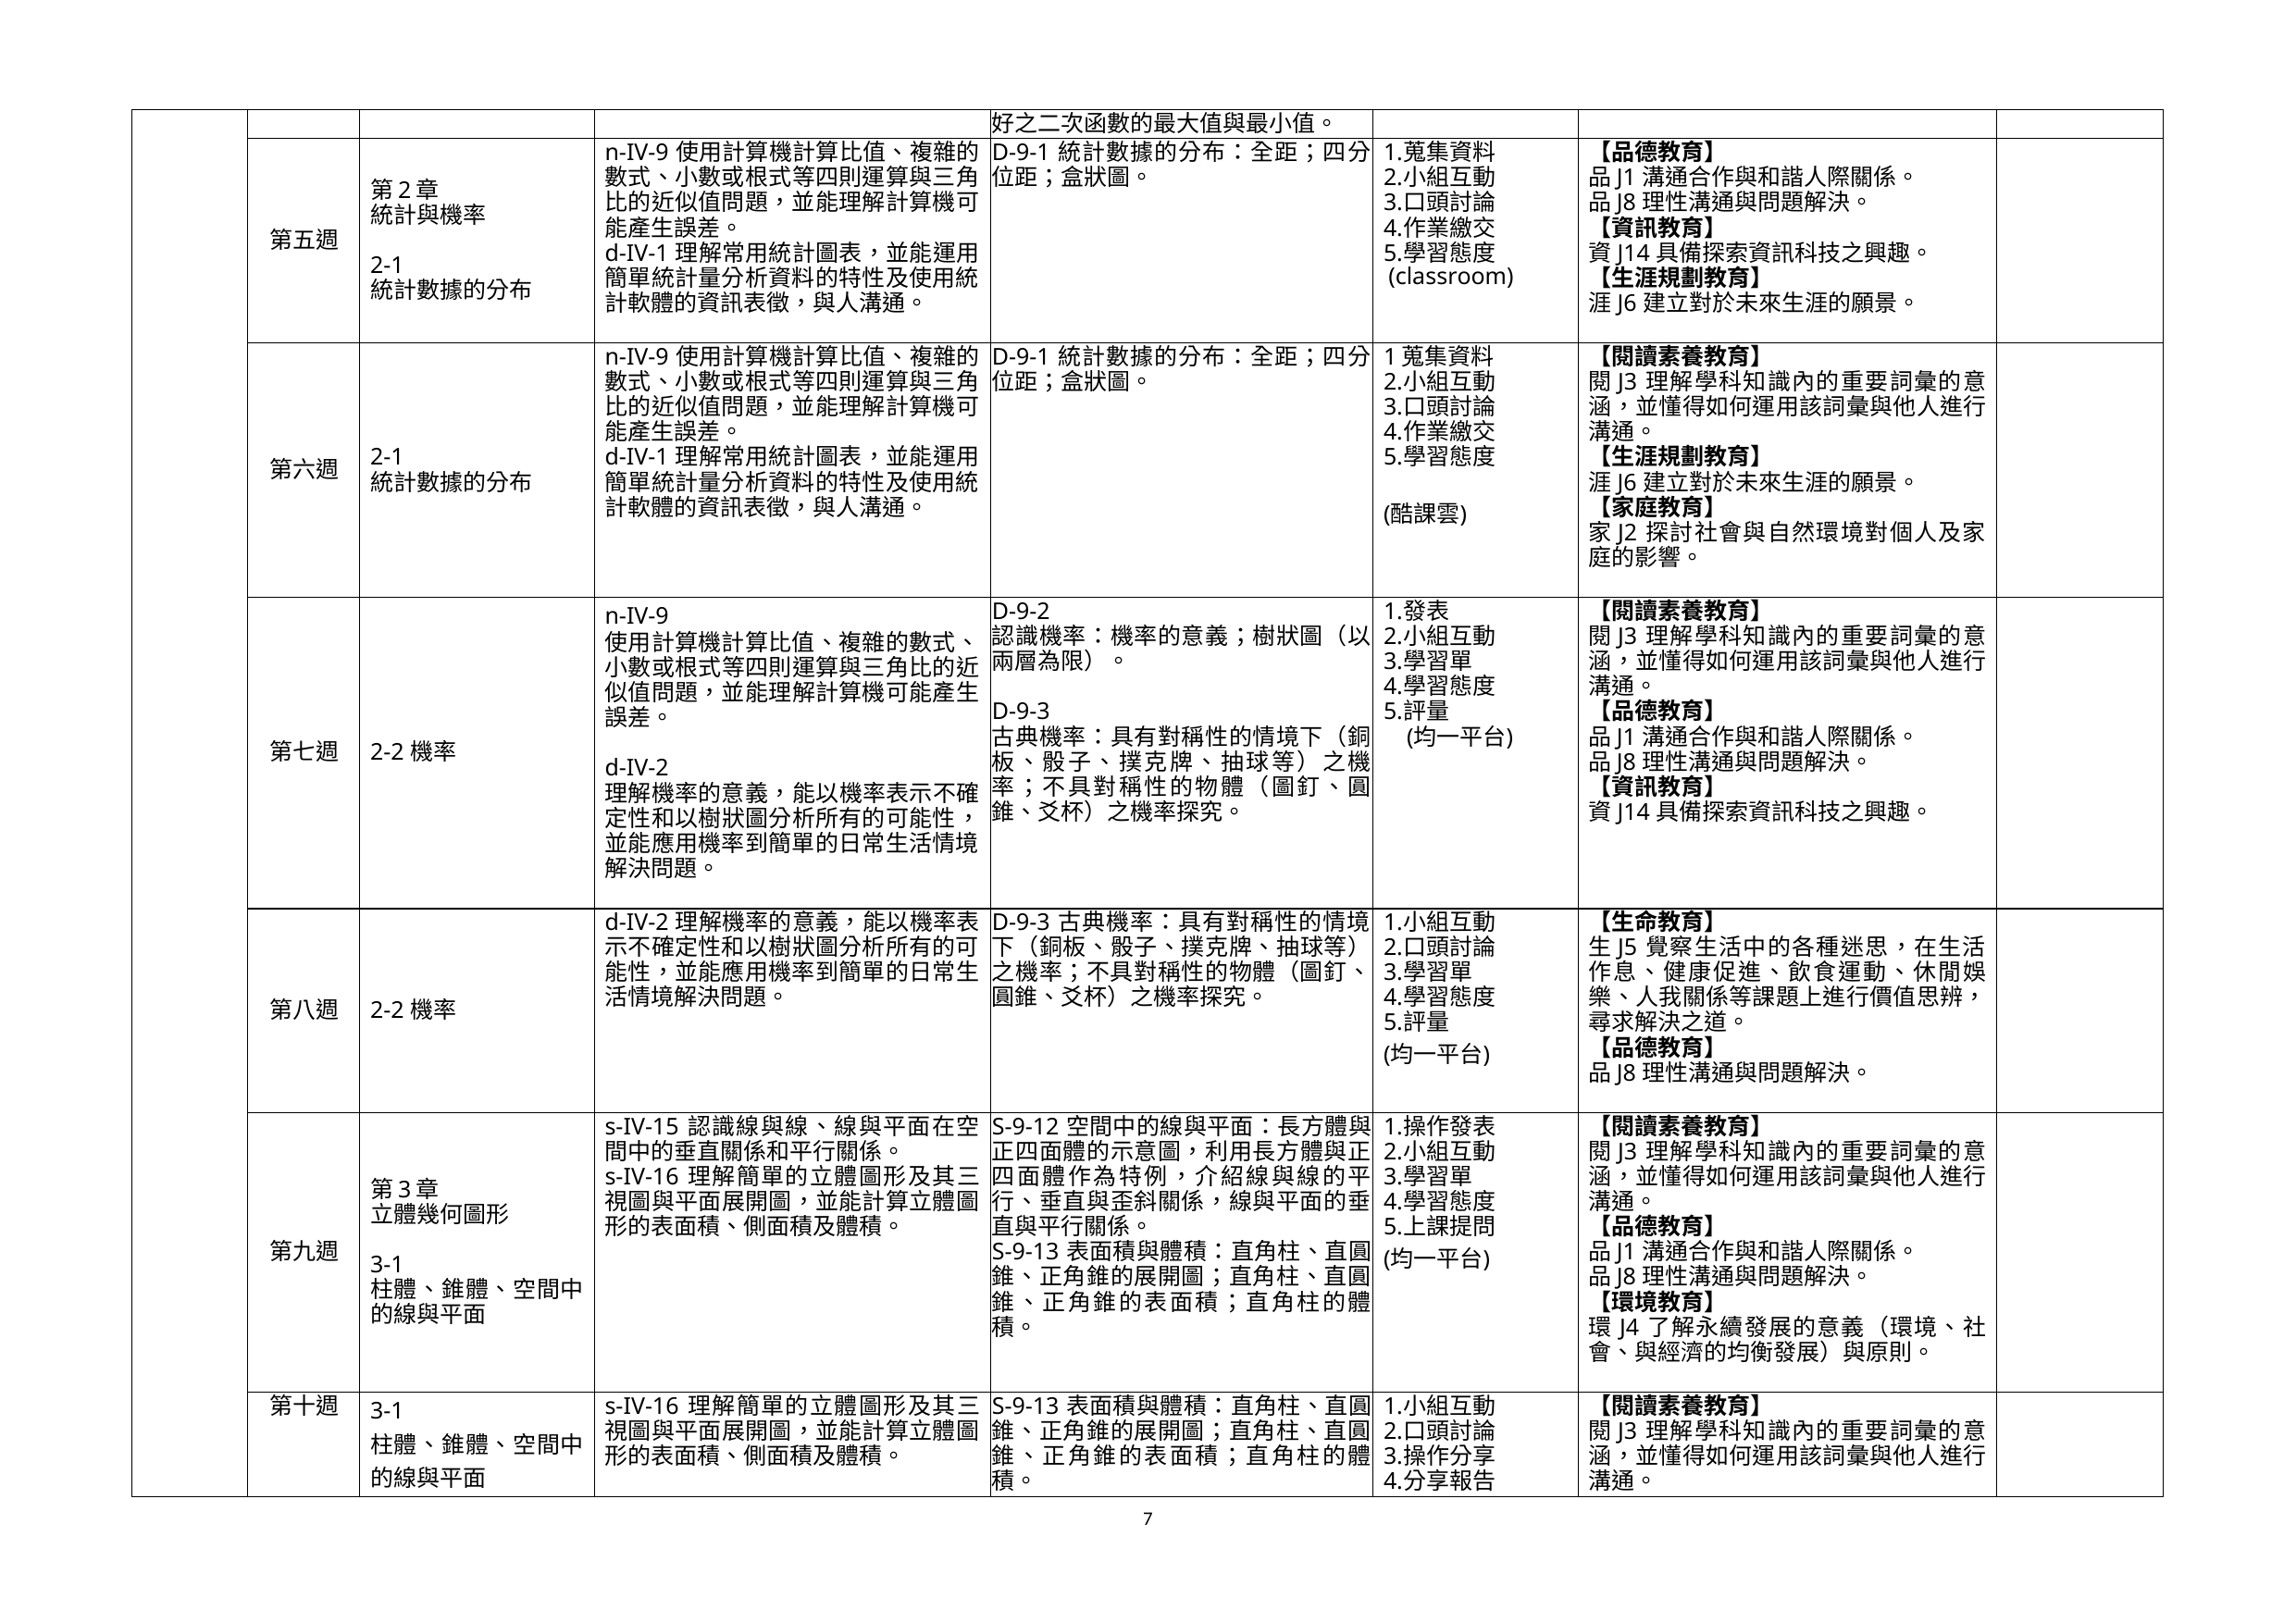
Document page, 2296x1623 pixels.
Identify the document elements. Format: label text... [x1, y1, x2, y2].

table_cell S-9-12 空間中的線與平面：長方體與正四面體的示意圖，利用長方體與正四面體作為特例，介紹線與線的平行、垂直與歪斜關係，線與平面的垂直與平行關係。 S-9-13 表面積與體積：直角柱、直圓錐、正角錐的展開圖；直角柱、直圓錐、正角錐的表面積；直角柱的體積。 [991, 1113, 1372, 1392]
table_cell D-9-2 認識機率：機率的意義；樹狀圖（以兩層為限）。 D-9-3 古典機率：具有對稱性的情境下（銅板、骰子、撲克牌、抽球等）之機率；不具對稱性的物體（圖釘、圓錐、爻杯）之機率探究。 [991, 598, 1372, 908]
table_cell 【閱讀素養教育】 閱J3 理解學科知識內的重要詞彙的意涵，並懂得如何運用該詞彙與他人進行溝通。 【生涯規劃教育】 涯 J6 建立對於未來生涯的願景。 【家庭教育】 家J2 探討社會與自然環境對個人及家庭的影響。 [1579, 343, 1996, 597]
table_cell [248, 110, 359, 138]
table_cell [1997, 1113, 2163, 1392]
table_cell 第六週 [248, 343, 359, 597]
table_cell 第十週 [248, 1393, 359, 1496]
table_cell s-IV-16 理解簡單的立體圖形及其三視圖與平面展開圖，並能計算立體圖形的表面積、側面積及體積。 [595, 1393, 990, 1496]
table_cell [1997, 343, 2163, 597]
table_cell 第七週 [248, 598, 359, 908]
table_cell 第八週 [248, 910, 359, 1112]
table_cell [1997, 110, 2163, 138]
table_cell 1.發表 2.小組互動 3.學習單 4.學習態度 5.評量 (均一平台) [1373, 598, 1578, 908]
table_cell 第九週 [248, 1113, 359, 1392]
table_cell 好之二次函數的最大值與最小值。 [991, 110, 1372, 138]
table_cell 2-1 統計數據的分布 [360, 343, 594, 597]
table_cell [360, 110, 594, 138]
table_cell 1.小組互動 2.口頭討論 3.學習單 4.學習態度 5.評量 (均一平台) [1373, 910, 1578, 1112]
table_cell n-IV-9 使用計算機計算比值、複雜的數式、小數或根式等四則運算與三角比的近似值問題，並能理解計算機可能產生誤差。 d-IV-2 理解機率的意義，能以機率表示不確定性和以樹狀圖分析所有的可能性，並能應用機率到簡單的日常生活情境解決問題。 [595, 598, 990, 908]
table_cell 1.小組互動 2.口頭討論 3.操作分享 4.分享報告 [1373, 1393, 1578, 1496]
table_cell 2-2 機率 [360, 598, 594, 908]
table_cell 【閱讀素養教育】 閱J3 理解學科知識內的重要詞彙的意涵，並懂得如何運用該詞彙與他人進行溝通。 [1579, 1393, 1996, 1496]
table_cell [1373, 110, 1578, 138]
table_cell 3-1 柱體、錐體、空間中的線與平面 [360, 1393, 594, 1496]
table_cell D-9-3 古典機率：具有對稱性的情境下（銅板、骰子、撲克牌、抽球等）之機率；不具對稱性的物體（圖釘、圓錐、爻杯）之機率探究。 [991, 910, 1372, 1112]
table_cell 第3章 立體幾何圖形 3-1 柱體、錐體、空間中的線與平面 [360, 1113, 594, 1392]
table_cell 【閱讀素養教育】 閱J3 理解學科知識內的重要詞彙的意涵，並懂得如何運用該詞彙與他人進行溝通。 【品德教育】 品J1 溝通合作與和諧人際關係。 品J8 理性溝通與問題解決。 【資訊教育】 資 J14 具備探索資訊科技之興趣。 [1579, 598, 1996, 908]
table_cell 【閱讀素養教育】 閱J3 理解學科知識內的重要詞彙的意涵，並懂得如何運用該詞彙與他人進行溝通。 【品德教育】 品J1 溝通合作與和諧人際關係。 品J8 理性溝通與問題解決。 【環境教育】 環 J4 了解永續發展的意義（環境、社會、與經濟的均衡發展）與原則。 [1579, 1113, 1996, 1392]
table_cell n-IV-9 使用計算機計算比值、複雜的數式、小數或根式等四則運算與三角比的近似值問題，並能理解計算機可能產生誤差。 d-IV-1 理解常用統計圖表，並能運用簡單統計量分析資料的特性及使用統計軟體的資訊表徵，與人溝通。 [595, 343, 990, 597]
table_cell 1蒐集資料 2.小組互動 3.口頭討論 4.作業繳交 5.學習態度 (酷課雲) [1373, 343, 1578, 597]
table_cell 1.操作發表 2.小組互動 3.學習單 4.學習態度 5.上課提問 (均一平台) [1373, 1113, 1578, 1392]
table_cell S-9-13 表面積與體積：直角柱、直圓錐、正角錐的展開圖；直角柱、直圓錐、正角錐的表面積；直角柱的體積。 [991, 1393, 1372, 1496]
table_cell [1997, 910, 2163, 1112]
table_cell D-9-1 統計數據的分布：全距；四分位距；盒狀圖。 [991, 139, 1372, 342]
table_cell [1997, 1393, 2163, 1496]
table_cell D-9-1 統計數據的分布：全距；四分位距；盒狀圖。 [991, 343, 1372, 597]
table_cell [595, 110, 990, 138]
table_cell 【品德教育】 品J1 溝通合作與和諧人際關係。 品J8 理性溝通與問題解決。 【資訊教育】 資 J14 具備探索資訊科技之興趣。 【生涯規劃教育】 涯 J6 建立對於未來生涯的願景。 [1579, 139, 1996, 342]
table_cell [1579, 110, 1996, 138]
table_cell 第2章 統計與機率 2-1 統計數據的分布 [360, 139, 594, 342]
table_cell [1997, 139, 2163, 342]
table_cell 1.蒐集資料 2.小組互動 3.口頭討論 4.作業繳交 5.學習態度 (classroom) [1373, 139, 1578, 342]
table_cell n-IV-9 使用計算機計算比值、複雜的數式、小數或根式等四則運算與三角比的近似值問題，並能理解計算機可能產生誤差。 d-IV-1 理解常用統計圖表，並能運用簡單統計量分析資料的特性及使用統計軟體的資訊表徵，與人溝通。 [595, 139, 990, 342]
table_cell [1997, 598, 2163, 908]
table_cell 【生命教育】 生J5 覺察生活中的各種迷思，在生活作息、健康促進、飲食運動、休閒娛樂、人我關係等課題上進行價值思辨，尋求解決之道。 【品德教育】 品J8 理性溝通與問題解決。 [1579, 910, 1996, 1112]
table_cell 2-2 機率 [360, 910, 594, 1112]
table_cell 第五週 [248, 139, 359, 342]
table_cell d-IV-2 理解機率的意義，能以機率表示不確定性和以樹狀圖分析所有的可能性，並能應用機率到簡單的日常生活情境解決問題。 [595, 910, 990, 1112]
table_cell s-IV-15 認識線與線、線與平面在空間中的垂直關係和平行關係。 s-IV-16 理解簡單的立體圖形及其三視圖與平面展開圖，並能計算立體圖形的表面積、側面積及體積。 [595, 1113, 990, 1392]
